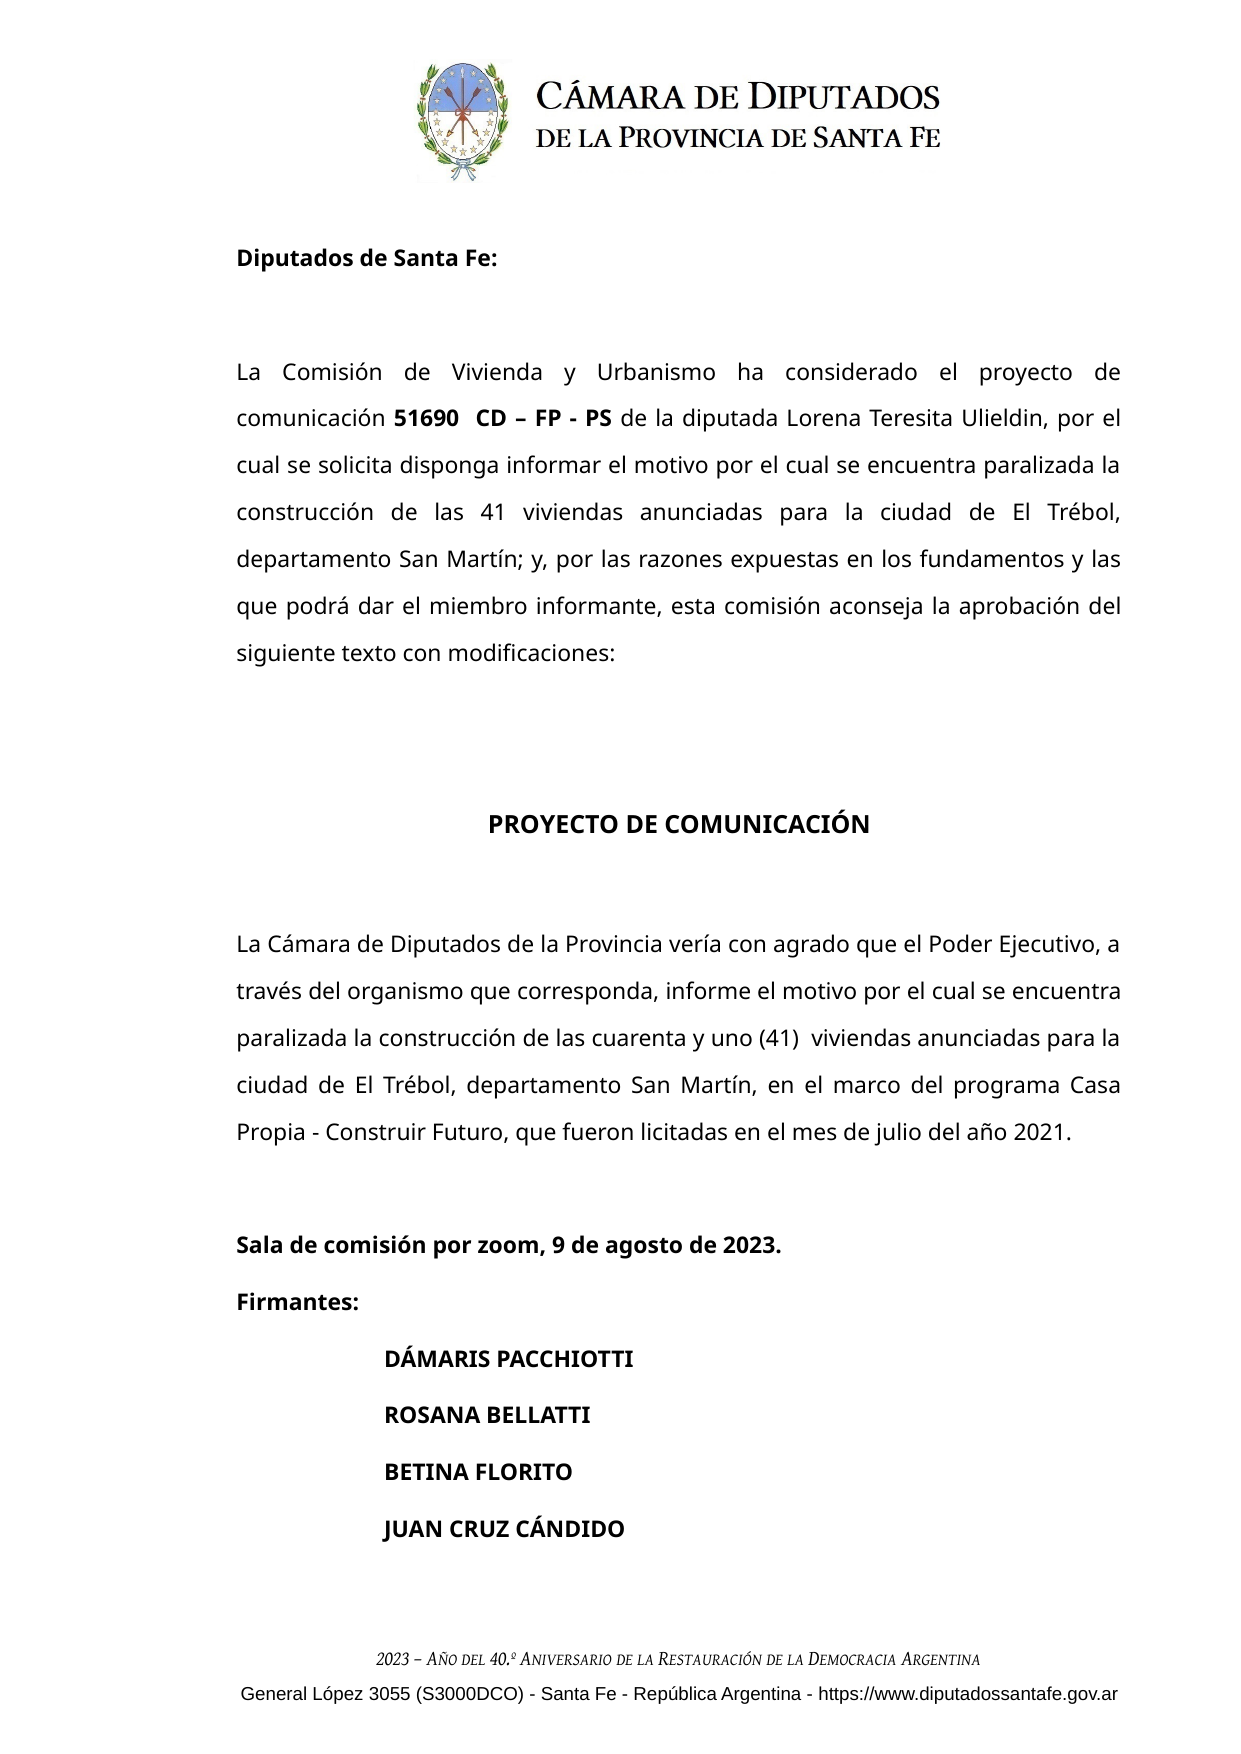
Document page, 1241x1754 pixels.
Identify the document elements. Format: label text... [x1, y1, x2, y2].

picture [413, 59, 945, 183]
text Firmantes: [236, 1286, 1122, 1317]
text Sala de comisión por zoom, 9 de agosto de 2023. [236, 1229, 1122, 1261]
text Diputados de Santa Fe: [236, 242, 1122, 273]
text DÁMARIS PACCHIOTTI [236, 1343, 1122, 1374]
text La Cámara de Diputados de la Provincia vería con agrado que el Poder Ejecutivo, a través del organismo que corresponda, informe el motivo por el cual se encuentra paralizada la construcción de las cuarenta y uno (41) viviendas anunciadas para la ciudad de El Trébol, departamento San Martín, en el marco del programa Casa Propia - Construir Futuro, que fueron licitadas en el mes de julio del año 2021. [236, 928, 1122, 1147]
text PROYECTO DE COMUNICACIÓN [236, 807, 1122, 841]
text La Comisión de Vivienda y Urbanismo ha considerado el proyecto de comunicación 51690 CD – FP - PS de la diputada Lorena Teresita Ulieldin, por el cual se solicita disponga informar el motivo por el cual se encuentra paralizada la construcción de las 41 viviendas anunciadas para la ciudad de El Trébol, departamento San Martín; y, por las razones expuestas en los fundamentos y las que podrá dar el miembro informante, esta comisión aconseja la aprobación del siguiente texto con modificaciones: [236, 356, 1122, 668]
text ROSANA BELLATTI [236, 1399, 1122, 1431]
text BETINA FLORITO [236, 1456, 1122, 1487]
text JUAN CRUZ CÁNDIDO [236, 1513, 1122, 1544]
